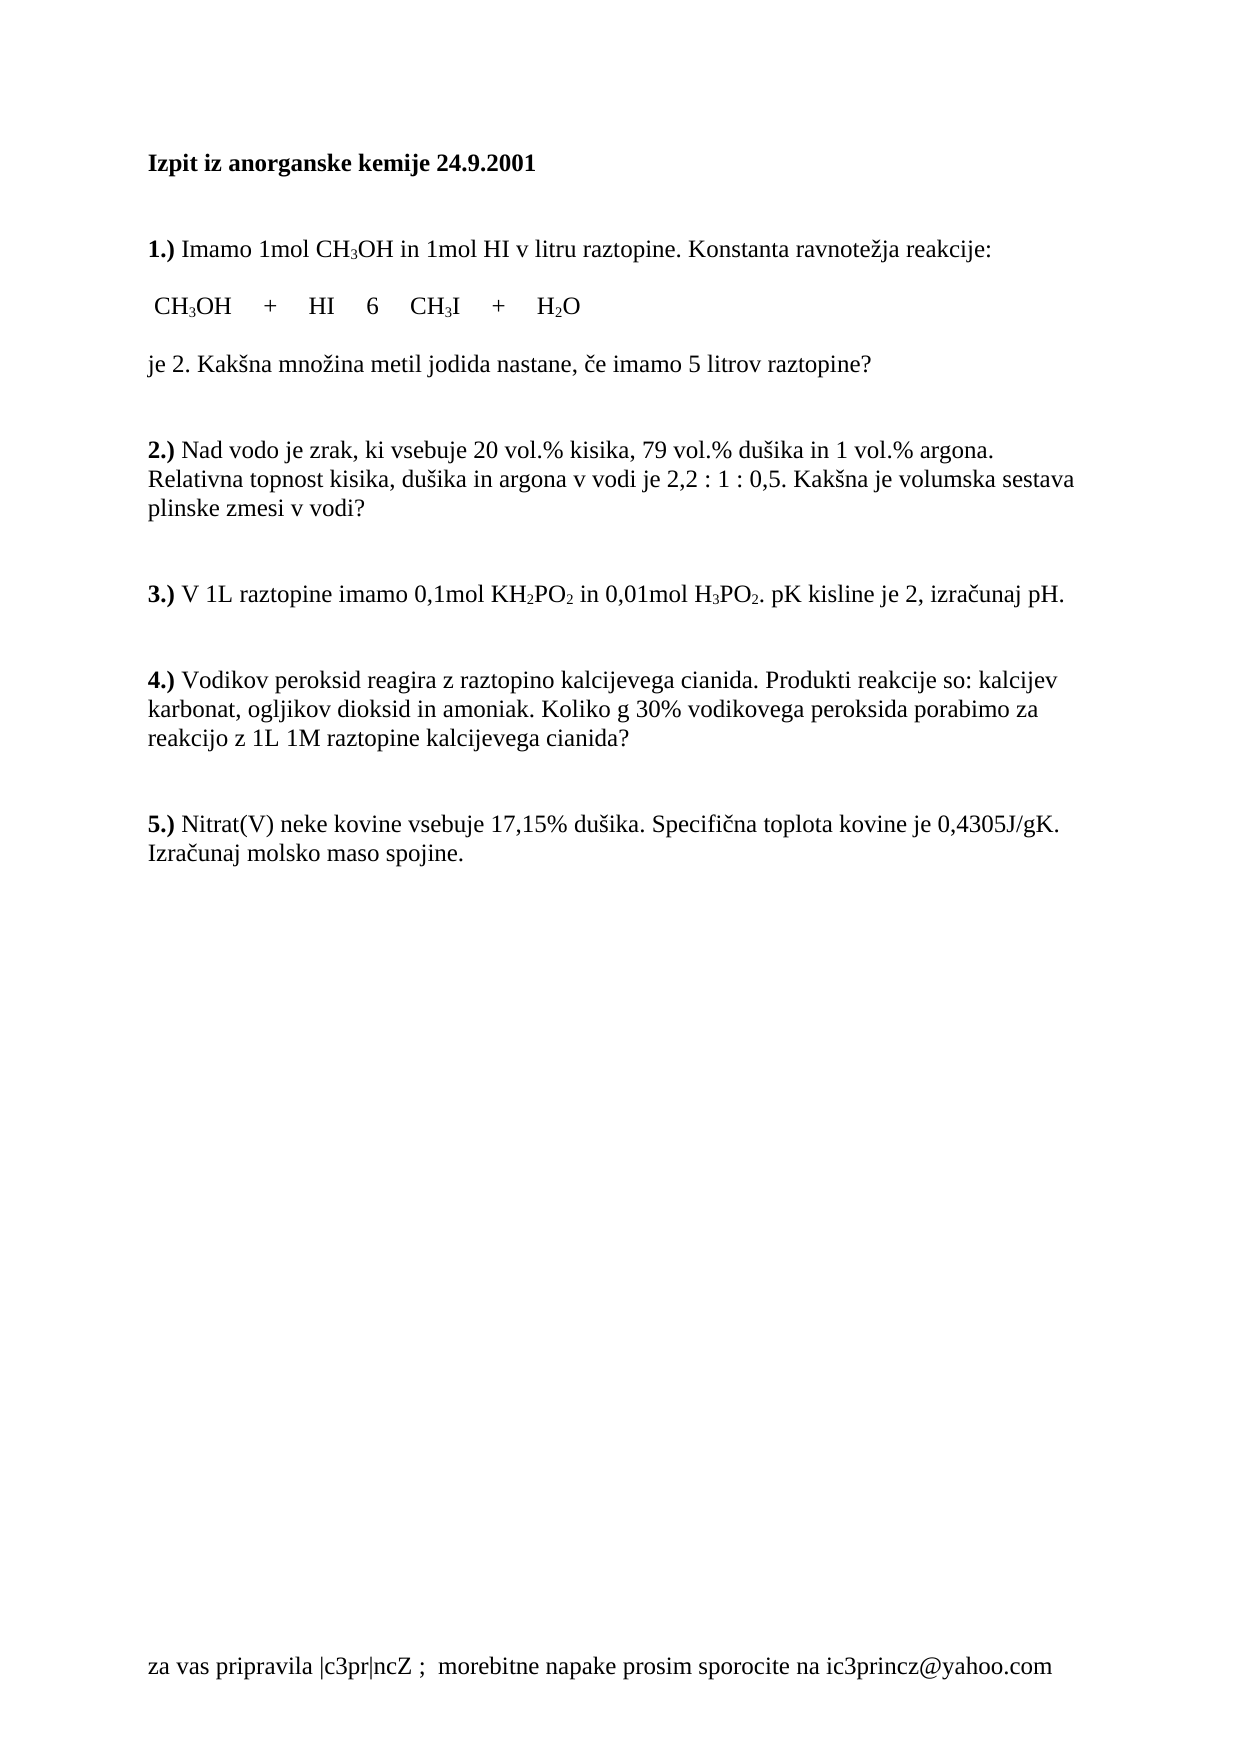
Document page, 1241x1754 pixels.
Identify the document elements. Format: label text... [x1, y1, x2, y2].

subtitle Izpit iz anorganske kemije 24.9.2001 [148, 148, 1093, 176]
text 1.) Imamo 1mol CH3OH in 1mol HI v litru raztopine. Konstanta ravnotežja reakcije: [148, 234, 1093, 263]
text je 2. Kakšna množina metil jodida nastane, če imamo 5 litrov raztopine? [148, 349, 1093, 378]
text 2.) Nad vodo je zrak, ki vsebuje 20 vol.% kisika, 79 vol.% dušika in 1 vol.% argona. Relativna topnost kisika, dušika in argona v vodi je 2,2 : 1 : 0,5. Kakšna je volumska sestava plinske zmesi v vodi? [148, 435, 1093, 521]
text 3.) V 1L raztopine imamo 0,1mol KH2PO2 in 0,01mol H3PO2. pK kisline je 2, izračunaj pH. [148, 579, 1093, 608]
text 4.) Vodikov peroksid reagira z raztopino kalcijevega cianida. Produkti reakcije so: kalcijev karbonat, ogljikov dioksid in amoniak. Koliko g 30% vodikovega peroksida porabimo za reakcijo z 1L 1M raztopine kalcijevega cianida? [148, 665, 1093, 751]
text CH3OH + HI  CH3I + H2O [148, 291, 1093, 320]
text 5.) Nitrat(V) neke kovine vsebuje 17,15% dušika. Specifična toplota kovine je 0,4305J/gK. Izračunaj molsko maso spojine. [148, 809, 1093, 866]
